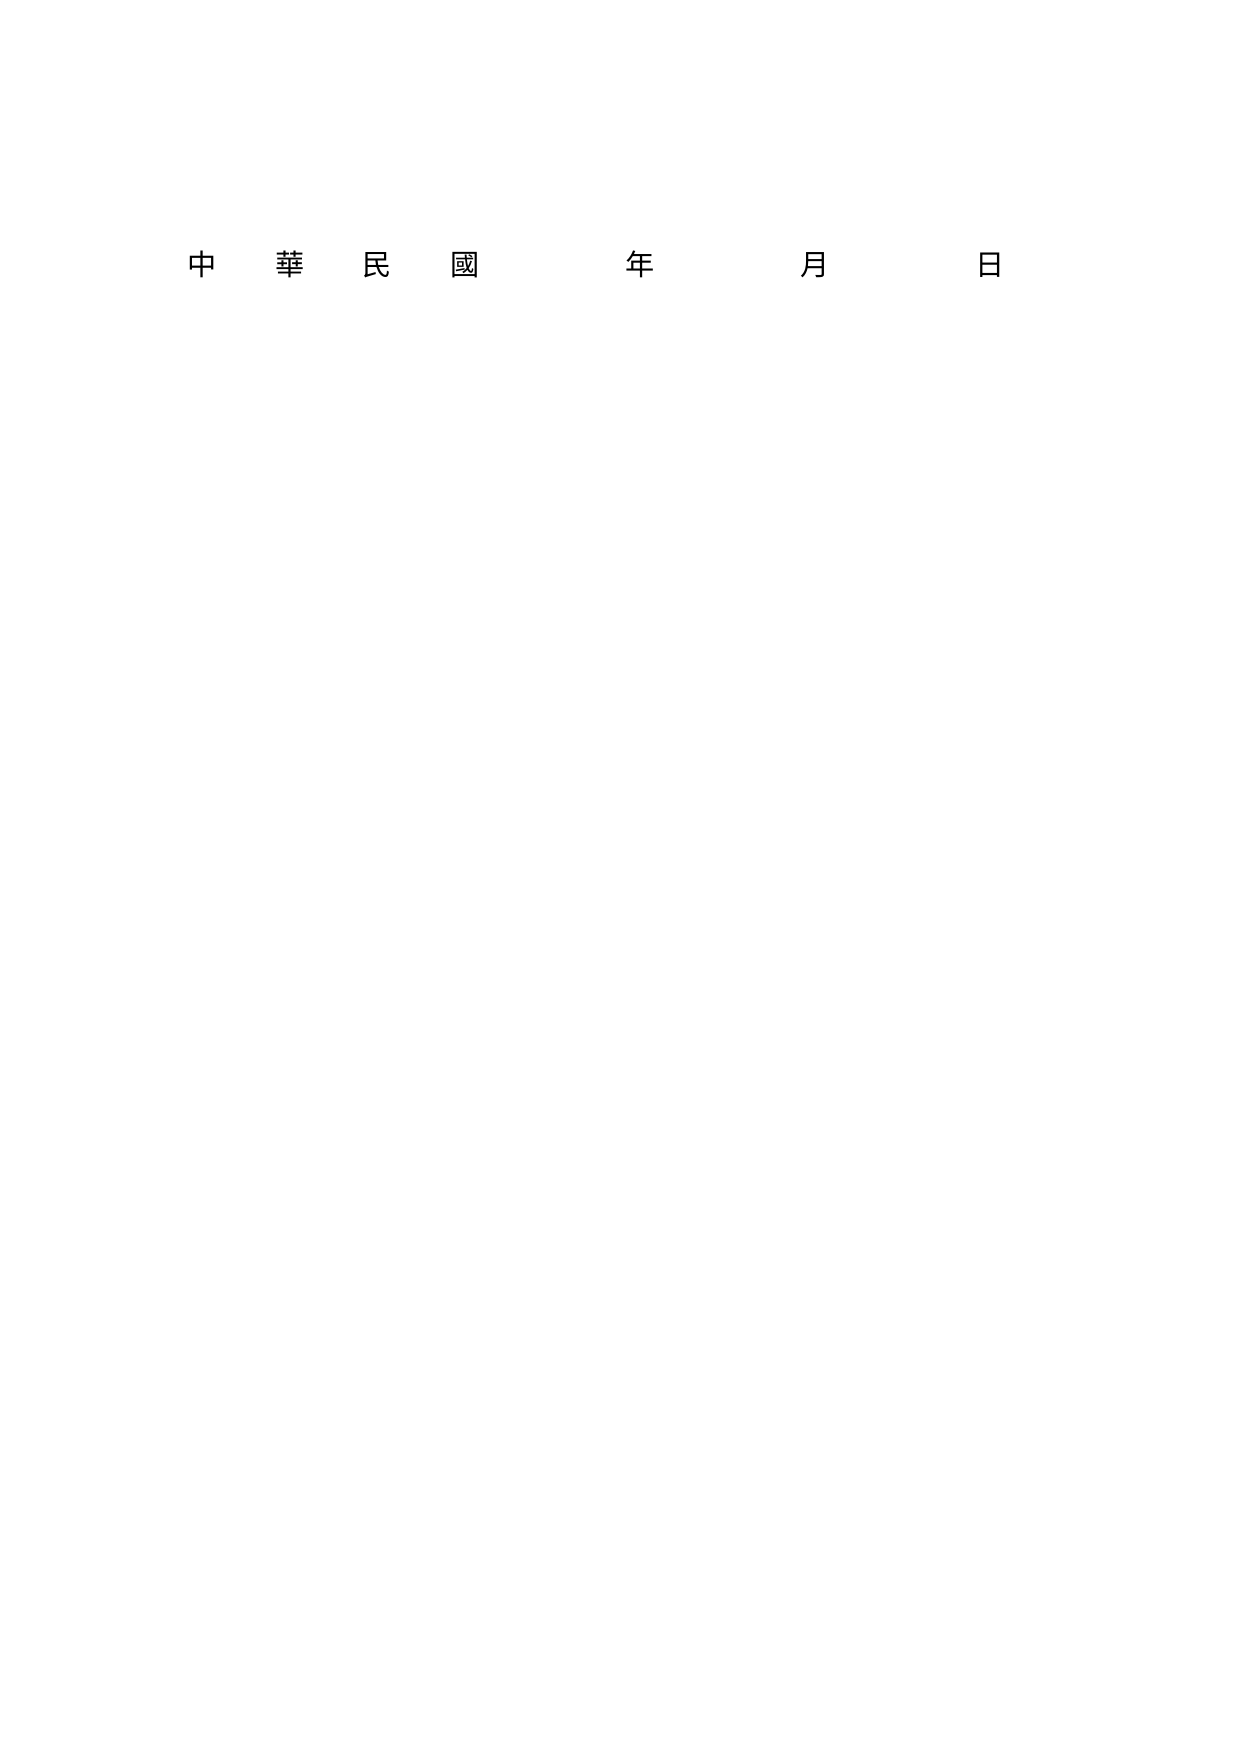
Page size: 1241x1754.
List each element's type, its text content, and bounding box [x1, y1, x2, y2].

text 中 華 民 國 年 月 日 [187, 221, 1078, 283]
